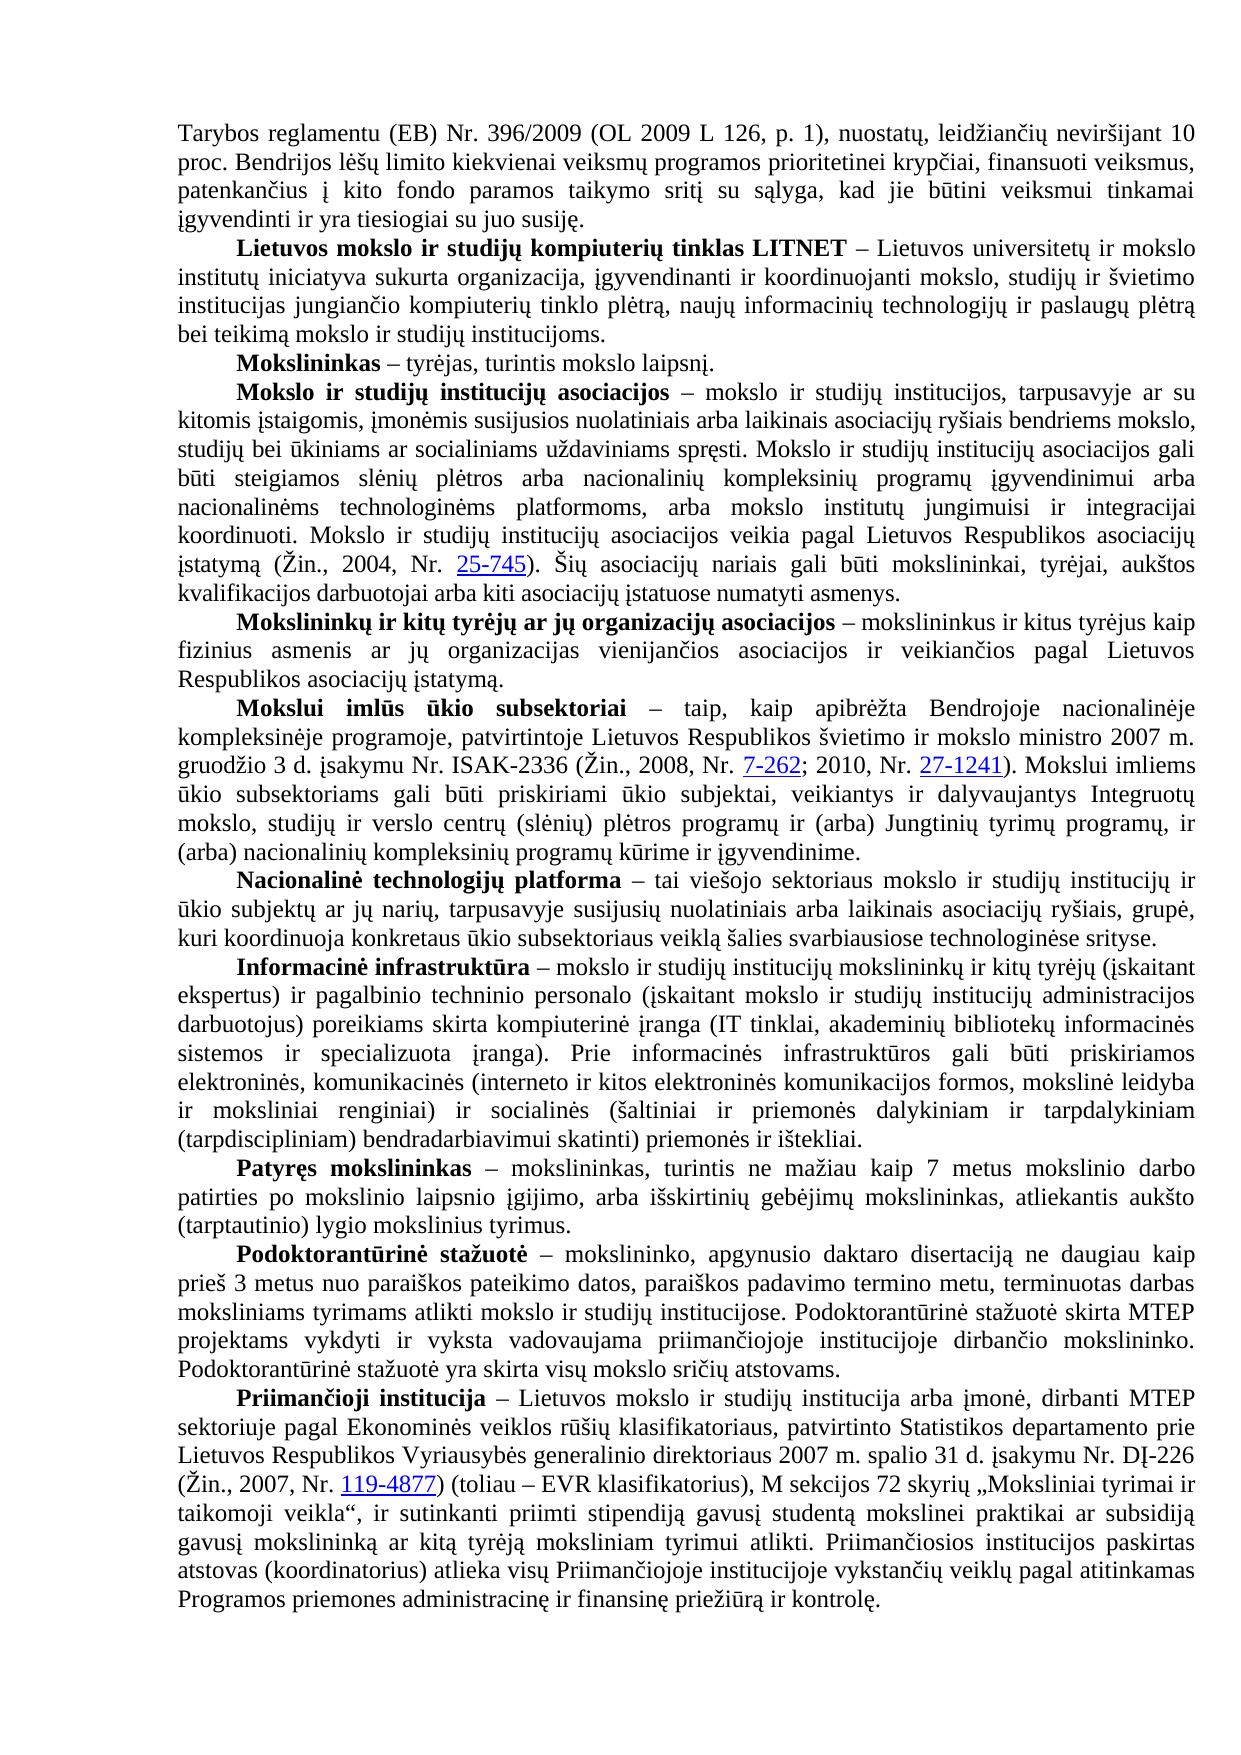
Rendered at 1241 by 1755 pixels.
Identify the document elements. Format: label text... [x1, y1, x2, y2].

text Mokslui imlūs ūkio subsektoriai – taip, kaip apibrėžta Bendrojoje nacionalinėje kompleksinėje programoje, patvirtintoje Lietuvos Respublikos švietimo ir mokslo ministro 2007 m. gruodžio 3 d. įsakymu Nr. ISAK-2336 (Žin., 2008, Nr. 7-262; 2010, Nr. 27-1241). Mokslui imliems ūkio subsektoriams gali būti priskiriami ūkio subjektai, veikiantys ir dalyvaujantys Integruotų mokslo, studijų ir verslo centrų (slėnių) plėtros programų ir (arba) Jungtinių tyrimų programų, ir (arba) nacionalinių kompleksinių programų kūrime ir įgyvendinime. [177, 693, 1196, 866]
text Informacinė infrastruktūra – mokslo ir studijų institucijų mokslininkų ir kitų tyrėjų (įskaitant ekspertus) ir pagalbinio techninio personalo (įskaitant mokslo ir studijų institucijų administracijos darbuotojus) poreikiams skirta kompiuterinė įranga (IT tinklai, akademinių bibliotekų informacinės sistemos ir specializuota įranga). Prie informacinės infrastruktūros gali būti priskiriamos elektroninės, komunikacinės (interneto ir kitos elektroninės komunikacijos formos, mokslinė leidyba ir moksliniai renginiai) ir socialinės (šaltiniai ir priemonės dalykiniam ir tarpdalykiniam (tarpdiscipliniam) bendradarbiavimui skatinti) priemonės ir ištekliai. [177, 952, 1196, 1153]
text Lietuvos mokslo ir studijų kompiuterių tinklas LITNET – Lietuvos universitetų ir mokslo institutų iniciatyva sukurta organizacija, įgyvendinanti ir koordinuojanti mokslo, studijų ir švietimo institucijas jungiančio kompiuterių tinklo plėtrą, naujų informacinių technologijų ir paslaugų plėtrą bei teikimą mokslo ir studijų institucijoms. [177, 233, 1196, 348]
text Mokslo ir studijų institucijų asociacijos – mokslo ir studijų institucijos, tarpusavyje ar su kitomis įstaigomis, įmonėmis susijusios nuolatiniais arba laikinais asociacijų ryšiais bendriems mokslo, studijų bei ūkiniams ar socialiniams uždaviniams spręsti. Mokslo ir studijų institucijų asociacijos gali būti steigiamos slėnių plėtros arba nacionalinių kompleksinių programų įgyvendinimui arba nacionalinėms technologinėms platformoms, arba mokslo institutų jungimuisi ir integracijai koordinuoti. Mokslo ir studijų institucijų asociacijos veikia pagal Lietuvos Respublikos asociacijų įstatymą (Žin., 2004, Nr. 25-745). Šių asociacijų nariais gali būti mokslininkai, tyrėjai, aukštos kvalifikacijos darbuotojai arba kiti asociacijų įstatuose numatyti asmenys. [177, 377, 1196, 607]
text Patyręs mokslininkas – mokslininkas, turintis ne mažiau kaip 7 metus mokslinio darbo patirties po mokslinio laipsnio įgijimo, arba išskirtinių gebėjimų mokslininkas, atliekantis aukšto (tarptautinio) lygio mokslinius tyrimus. [177, 1153, 1196, 1239]
text Podoktorantūrinė stažuotė – mokslininko, apgynusio daktaro disertaciją ne daugiau kaip prieš 3 metus nuo paraiškos pateikimo datos, paraiškos padavimo termino metu, terminuotas darbas moksliniams tyrimams atlikti mokslo ir studijų institucijose. Podoktorantūrinė stažuotė skirta MTEP projektams vykdyti ir vyksta vadovaujama priimančiojoje institucijoje dirbančio mokslininko. Podoktorantūrinė stažuotė yra skirta visų mokslo sričių atstovams. [177, 1239, 1196, 1383]
text Priimančioji institucija – Lietuvos mokslo ir studijų institucija arba įmonė, dirbanti MTEP sektoriuje pagal Ekonominės veiklos rūšių klasifikatoriaus, patvirtinto Statistikos departamento prie Lietuvos Respublikos Vyriausybės generalinio direktoriaus 2007 m. spalio 31 d. įsakymu Nr. DĮ-226 (Žin., 2007, Nr. 119-4877) (toliau – EVR klasifikatorius), M sekcijos 72 skyrių „Moksliniai tyrimai ir taikomoji veikla“, ir sutinkanti priimti stipendiją gavusį studentą mokslinei praktikai ar subsidiją gavusį mokslininką ar kitą tyrėją moksliniam tyrimui atlikti. Priimančiosios institucijos paskirtas atstovas (koordinatorius) atlieka visų Priimančiojoje institucijoje vykstančių veiklų pagal atitinkamas Programos priemones administracinę ir finansinę priežiūrą ir kontrolę. [177, 1383, 1196, 1613]
text Nacionalinė technologijų platforma – tai viešojo sektoriaus mokslo ir studijų institucijų ir ūkio subjektų ar jų narių, tarpusavyje susijusių nuolatiniais arba laikinais asociacijų ryšiais, grupė, kuri koordinuoja konkretaus ūkio subsektoriaus veiklą šalies svarbiausiose technologinėse srityse. [177, 866, 1196, 952]
text Mokslininkų ir kitų tyrėjų ar jų organizacijų asociacijos – mokslininkus ir kitus tyrėjus kaip fizinius asmenis ar jų organizacijas vienijančios asociacijos ir veikiančios pagal Lietuvos Respublikos asociacijų įstatymą. [177, 607, 1196, 693]
text Tarybos reglamentu (EB) Nr. 396/2009 (OL 2009 L 126, p. 1), nuostatų, leidžiančių neviršijant 10 proc. Bendrijos lėšų limito kiekvienai veiksmų programos prioritetinei krypčiai, finansuoti veiksmus, patenkančius į kito fondo paramos taikymo sritį su sąlyga, kad jie būtini veiksmui tinkamai įgyvendinti ir yra tiesiogiai su juo susiję. [177, 118, 1196, 233]
text Mokslininkas – tyrėjas, turintis mokslo laipsnį. [177, 348, 1196, 377]
